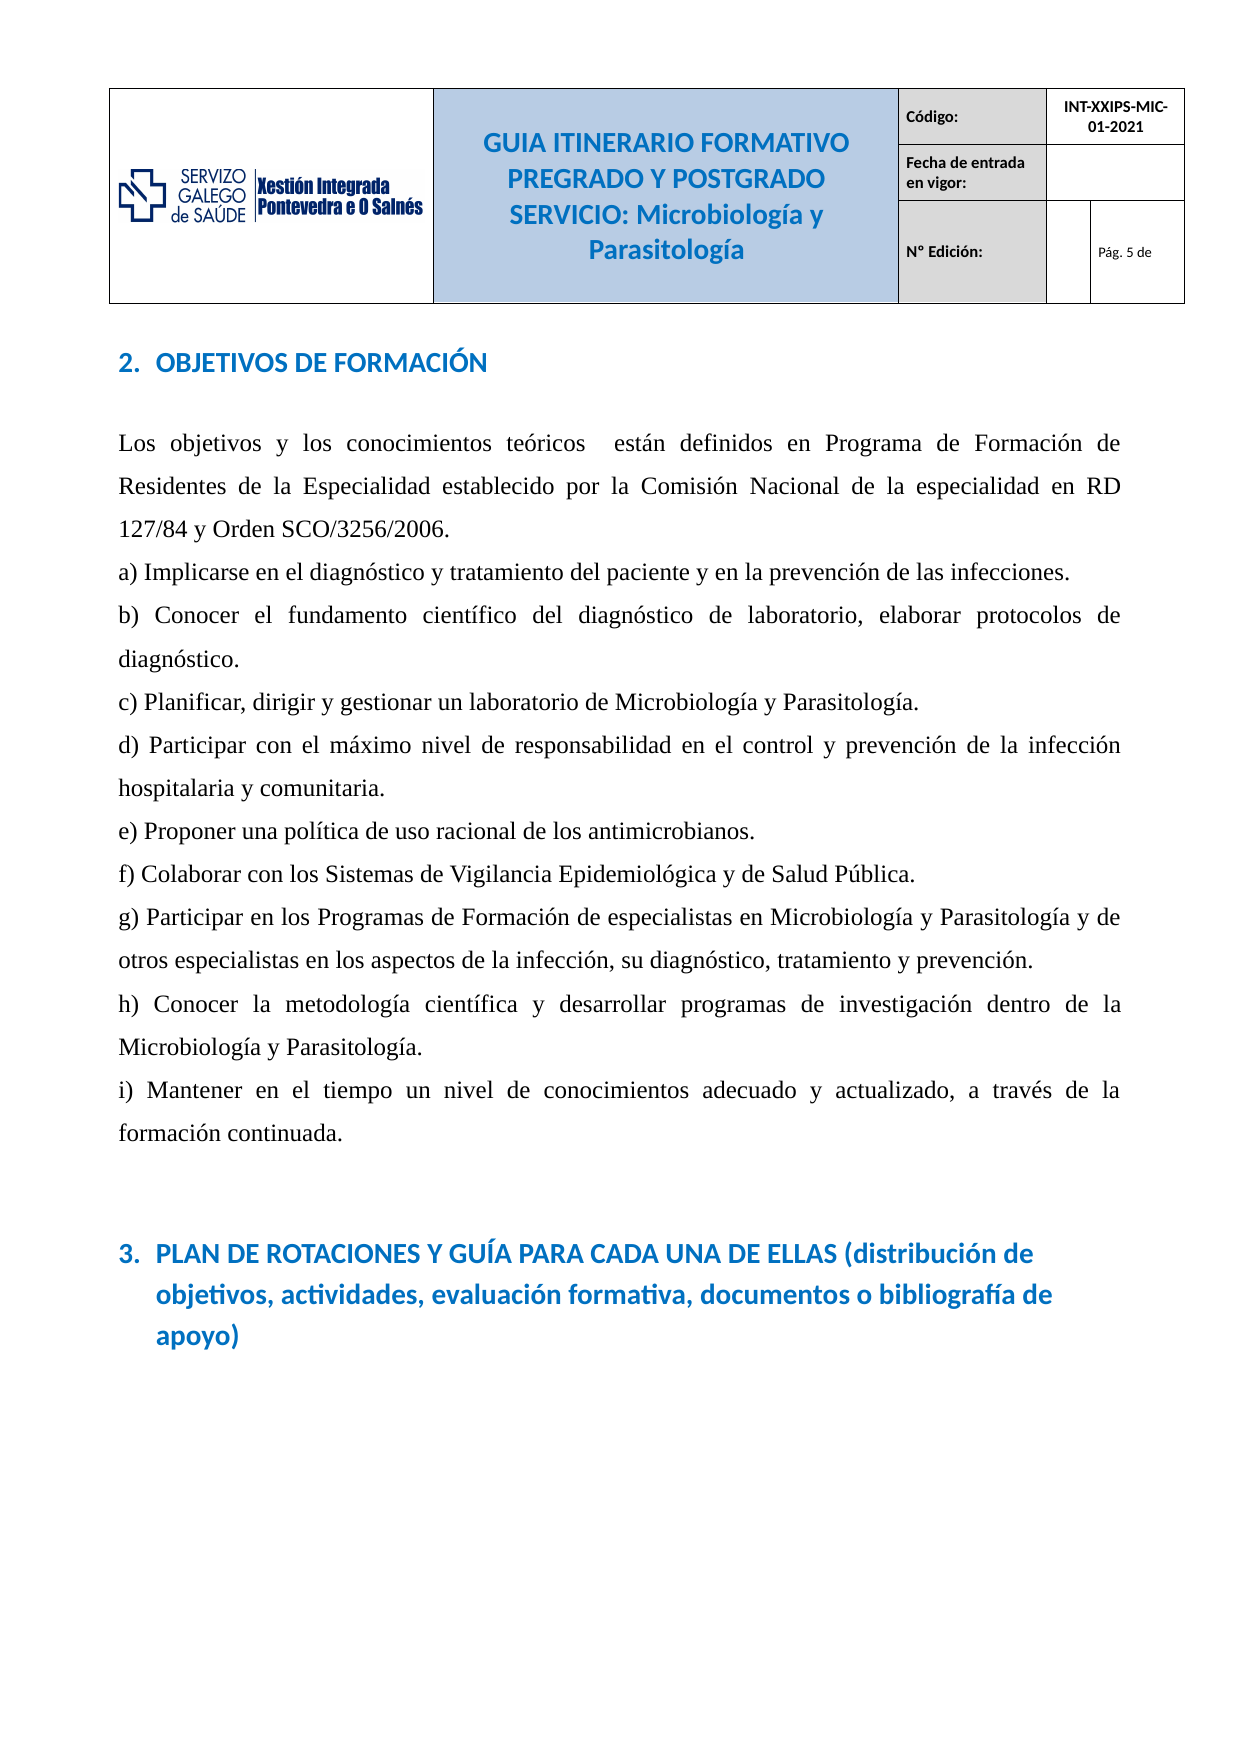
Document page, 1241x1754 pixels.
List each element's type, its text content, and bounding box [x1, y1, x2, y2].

text b) Conocer el fundamento científico del diagnóstico de laboratorio, elaborar protocolos de diagnóstico. [118, 601, 1122, 672]
text i) Mantener en el tiempo un nivel de conocimientos adecuado y actualizado, a través de la formación continuada. [118, 1075, 1122, 1147]
text e) Proponer una política de uso racional de los antimicrobianos. [118, 816, 1122, 845]
text g) Participar en los Programas de Formación de especialistas en Microbiología y Parasitología y de otros especialistas en los aspectos de la infección, su diagnóstico, tratamiento y prevención. [118, 902, 1122, 974]
text f) Colaborar con los Sistemas de Vigilancia Epidemiológica y de Salud Pública. [118, 859, 1122, 888]
text a) Implicarse en el diagnóstico y tratamiento del paciente y en la prevención de las infecciones. [118, 557, 1122, 586]
text c) Planificar, dirigir y gestionar un laboratorio de Microbiología y Parasitología. [118, 687, 1122, 716]
text h) Conocer la metodología científica y desarrollar programas de investigación dentro de la Microbiología y Parasitología. [118, 989, 1122, 1061]
text Los objetivos y los conocimientos teóricos están definidos en Programa de Formación de Residentes de la Especialidad establecido por la Comisión Nacional de la especialidad en RD 127/84 y Orden SCO/3256/2006. [118, 428, 1122, 543]
picture [118, 169, 425, 223]
text d) Participar con el máximo nivel de responsabilidad en el control y prevención de la infección hospitalaria y comunitaria. [118, 730, 1122, 802]
list PLAN DE ROTACIONES Y GUÍA PARA CADA UNA DE ELLAS (distribución de objetivos, actividades, evaluación formativa, documentos o bibliografía de apoyo) [118, 1235, 1122, 1353]
list OBJETIVOS DE FORMACIÓN [118, 344, 1122, 379]
